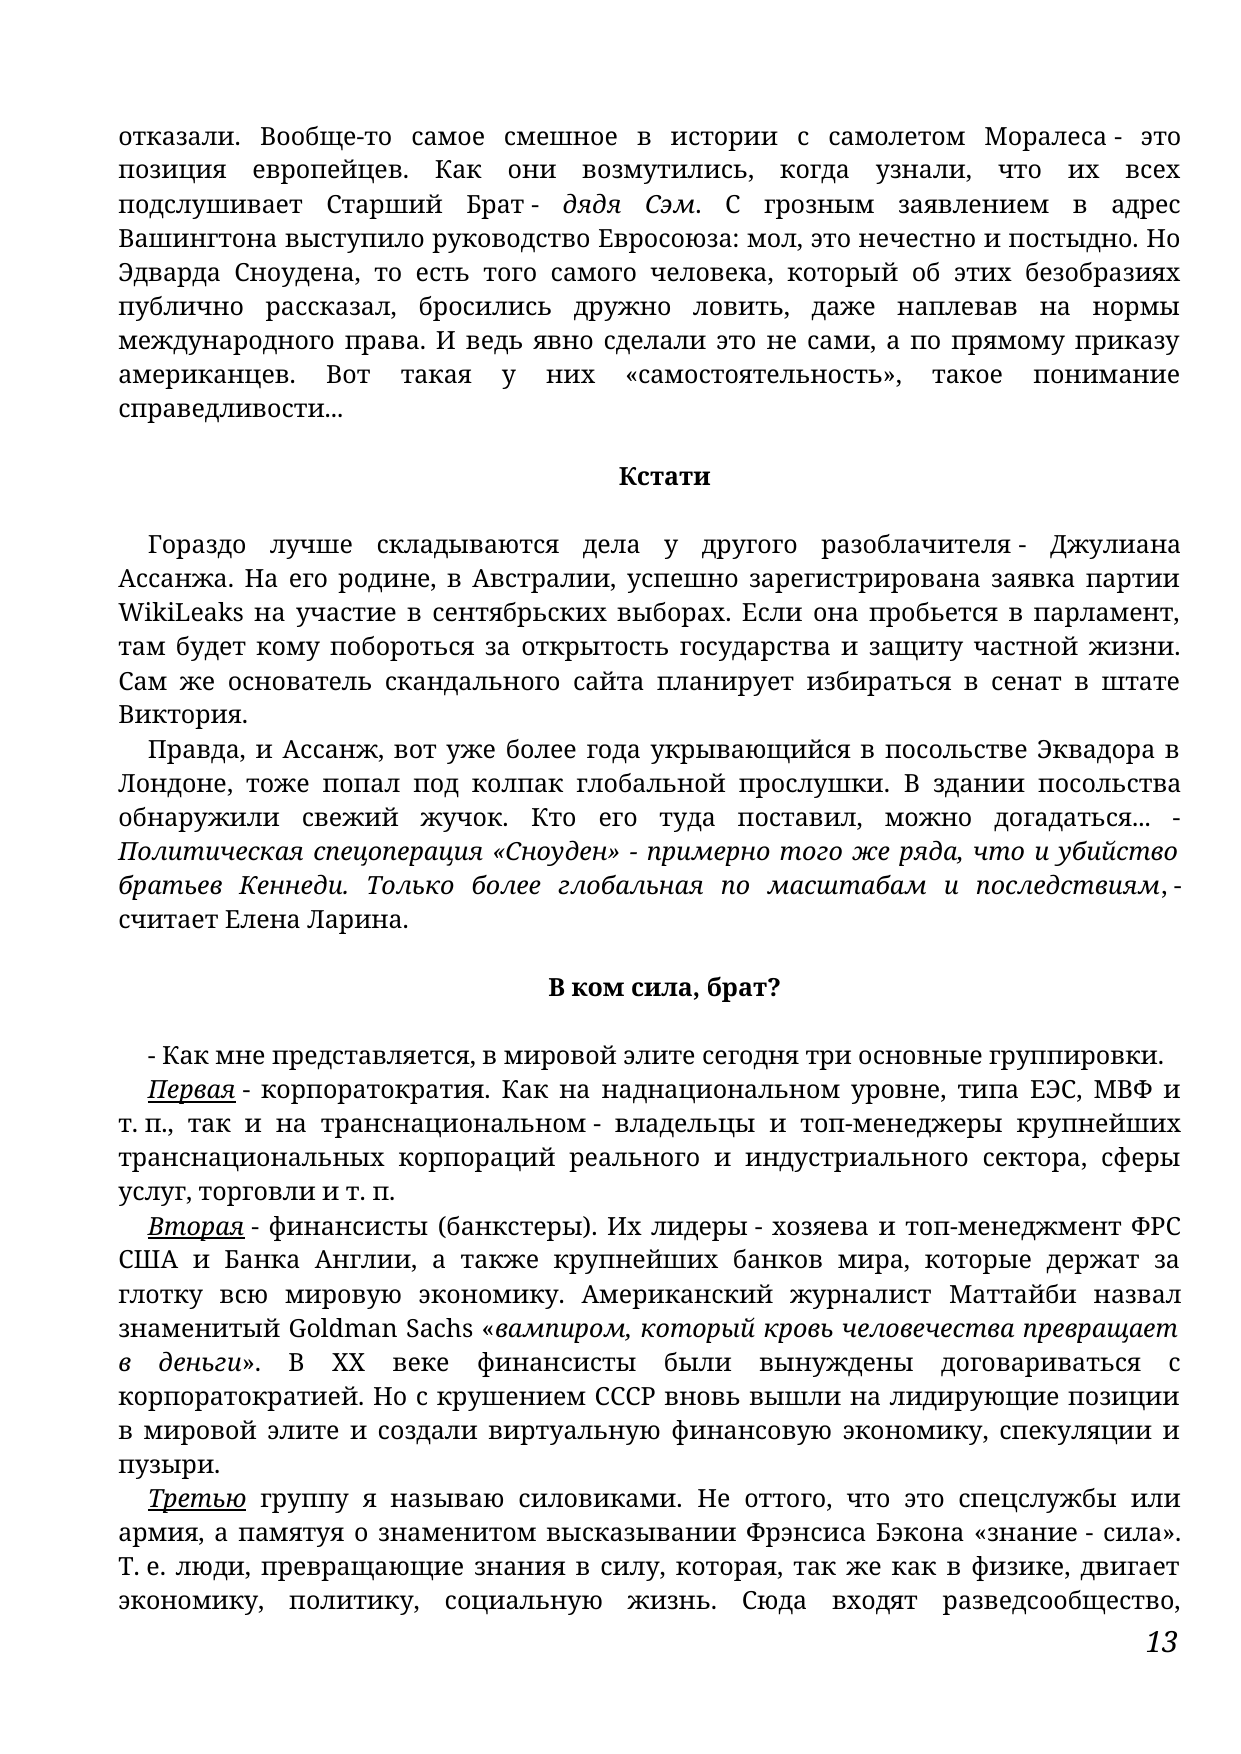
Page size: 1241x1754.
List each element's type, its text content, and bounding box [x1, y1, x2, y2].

text - Как мне представляется, в мировой элите сегодня три основные группировки. [118, 1038, 1181, 1072]
text отказали. Вообще-то самое смешное в истории с самолетом Моралеса - это позиция европейцев. Как они возмутились, когда узнали, что их всех подслушивает Старший Брат - дядя Сэм. С грозным заявлением в адрес Вашингтона выступило руководство Евросоюза: мол, это нечестно и постыдно. Но Эдварда Сноудена, то есть того самого человека, который об этих безобразиях публично рассказал, бросились дружно ловить, даже наплевав на нормы международного права. И ведь явно сделали это не сами, а по прямому приказу американцев. Вот такая у них «самостоятельность», такое понимание справедливости... [118, 118, 1181, 425]
text Гораздо лучше складываются дела у другого разоблачителя - Джулиана Ассанжа. На его родине, в Австралии, успешно зарегистрирована заявка партии WikiLeaks на участие в сентябрьских выборах. Если она пробьется в парламент, там будет кому побороться за открытость государства и защиту частной жизни. Сам же основатель скандального сайта планирует избираться в сенат в штате Виктория. [118, 527, 1181, 731]
text Вторая - финансисты (банкстеры). Их лидеры - хозяева и топ-менеджмент ФРС США и Банка Англии, а также крупнейших банков мира, которые держат за глотку всю мировую экономику. Американский журналист Маттайби назвал знаменитый Goldman Sachs «вампиром, который кровь человечества превращает в деньги». В ХХ веке финансисты были вынуждены договариваться с корпоратократией. Но с крушением СССР вновь вышли на лидирующие позиции в мировой элите и создали виртуальную финансовую экономику, спекуляции и пузыри. [118, 1208, 1181, 1481]
text Кстати [118, 459, 1181, 493]
text Третью группу я называю силовиками. Не оттого, что это спецслужбы или армия, а памятуя о знаменитом высказывании Фрэнсиса Бэкона «знание - сила». Т. е. люди, превращающие знания в силу, которая, так же как в физике, двигает экономику, политику, социальную жизнь. Сюда входят разведсообщество, [118, 1481, 1181, 1617]
text В ком сила, брат? [118, 970, 1181, 1004]
text Первая - корпоратократия. Как на наднациональном уровне, типа ЕЭС, МВФ и т. п., так и на транснациональном - владельцы и топ-менеджеры крупнейших транснациональных корпораций реального и индустриального сектора, сферы услуг, торговли и т. п. [118, 1072, 1181, 1208]
text Правда, и Ассанж, вот уже более года укрывающийся в посольстве Эквадора в Лондоне, тоже попал под колпак глобальной прослушки. В здании посольства обнаружили свежий жучок. Кто его туда поставил, можно догадаться... - Политическая спецоперация «Сноу­ден» - примерно того же ряда, что и убийство братьев Кеннеди. Только более глобальная по масштабам и последствиям, - считает Елена Ларина. [118, 731, 1181, 936]
